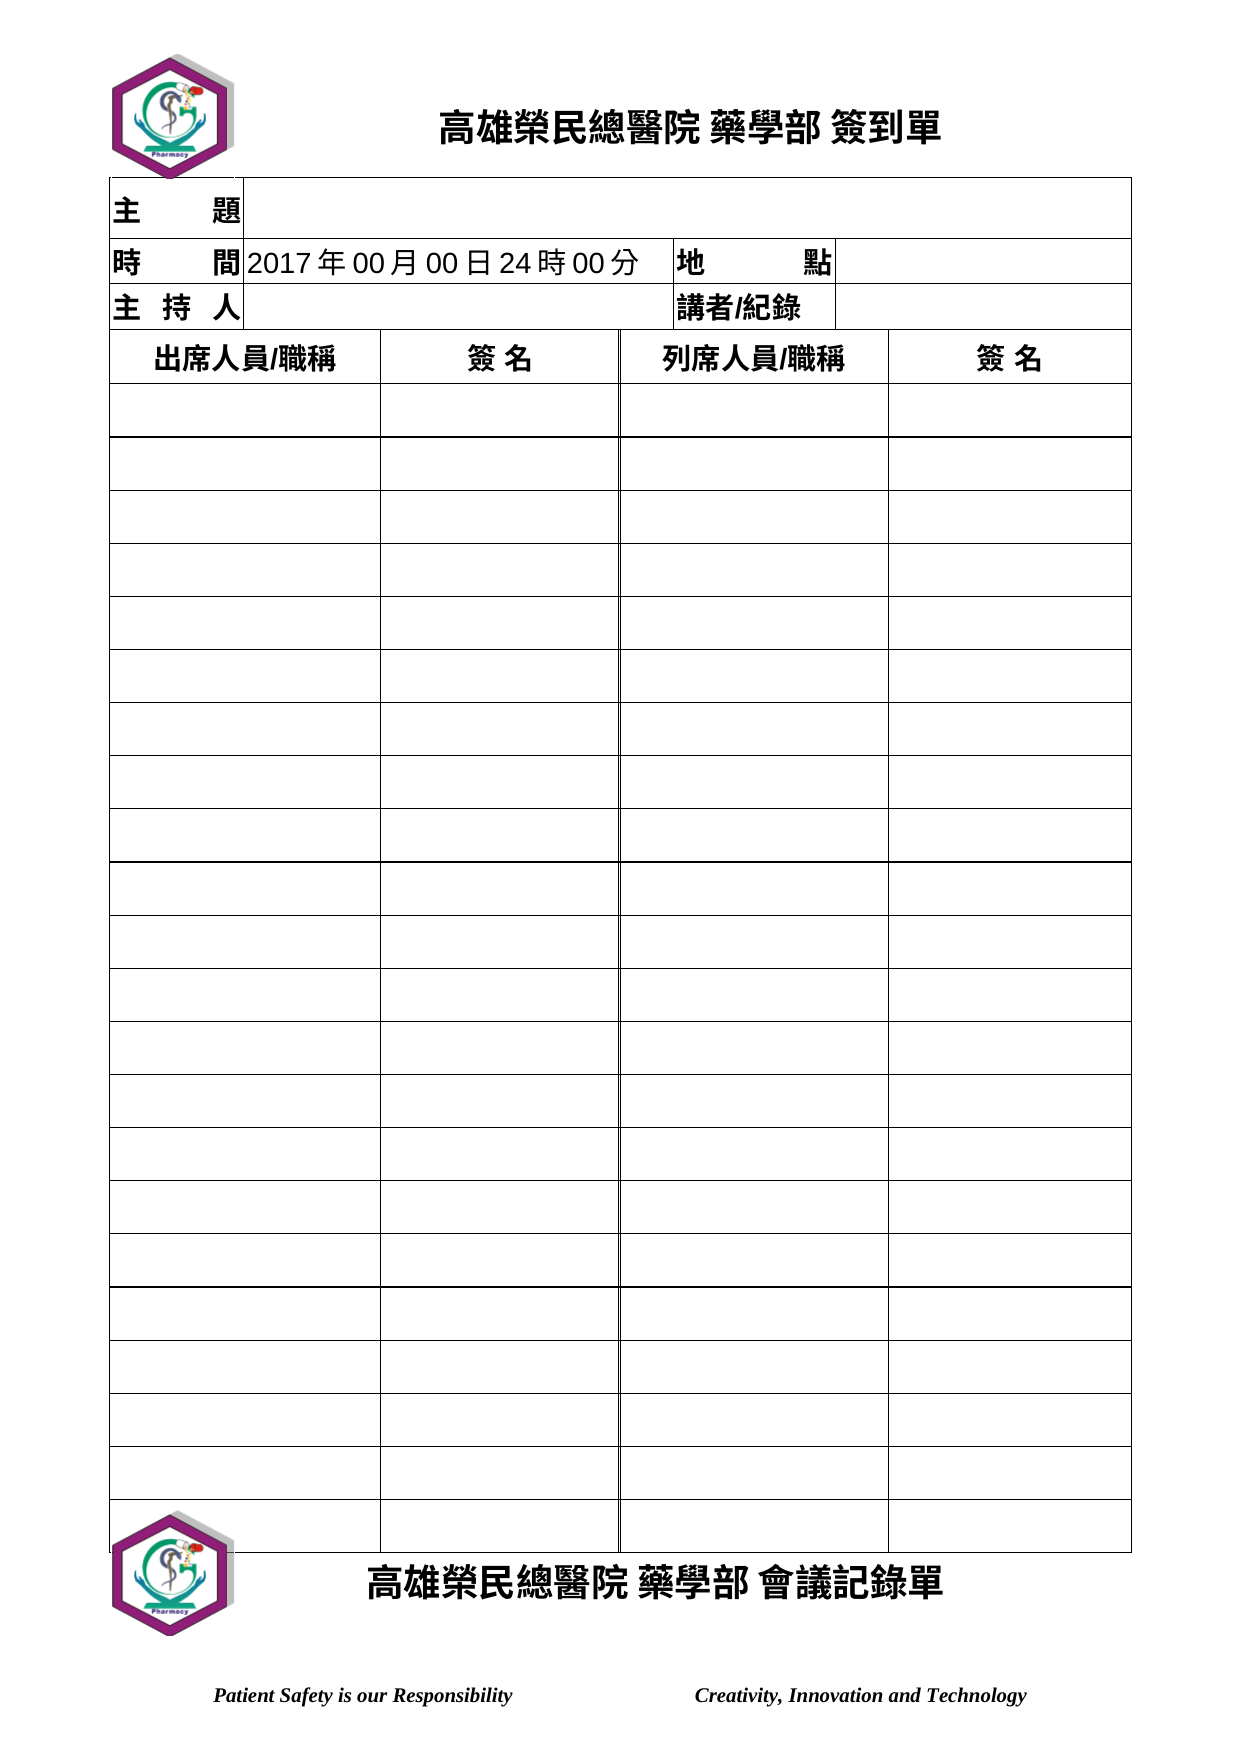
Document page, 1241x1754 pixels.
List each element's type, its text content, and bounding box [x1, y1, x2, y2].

table_cell [381, 384, 618, 436]
table_cell [381, 597, 618, 649]
table_cell [836, 284, 1131, 329]
table_cell [889, 1394, 1131, 1446]
table_cell [381, 491, 618, 543]
table_cell [621, 544, 888, 596]
table_cell [110, 1341, 380, 1393]
table_cell [110, 1181, 380, 1233]
table_cell [381, 1500, 618, 1552]
table_cell [381, 1075, 618, 1127]
table_cell [621, 916, 888, 968]
table_cell 2017年00月00日24時00分 [244, 239, 673, 283]
table_cell [381, 438, 618, 489]
table_cell [110, 916, 380, 968]
table_cell [110, 491, 380, 543]
table_cell [621, 1075, 888, 1127]
table_cell [621, 1181, 888, 1233]
table_cell [889, 491, 1131, 543]
table_cell [381, 1234, 618, 1286]
table_cell [889, 438, 1131, 489]
table_cell [889, 1181, 1131, 1233]
table_cell [889, 650, 1131, 702]
table_cell [889, 1128, 1131, 1180]
table_cell [621, 491, 888, 543]
table_cell [621, 1288, 888, 1339]
table_cell [381, 1447, 618, 1499]
table_cell [110, 1234, 380, 1286]
table_cell [889, 1075, 1131, 1127]
table_cell [110, 703, 380, 755]
table_cell [381, 969, 618, 1021]
table_cell [381, 1341, 618, 1393]
table_cell [889, 1022, 1131, 1074]
table_cell [621, 438, 888, 489]
table_cell [621, 809, 888, 861]
table_header [244, 178, 1131, 238]
table_cell [110, 863, 380, 914]
table_cell [110, 384, 380, 436]
text 高雄榮民總醫院 藥學部 簽到單 [235, 98, 1128, 152]
table_cell [889, 756, 1131, 808]
table_cell [110, 756, 380, 808]
table_cell [381, 1022, 618, 1074]
table_cell [110, 1447, 380, 1499]
table_cell [889, 544, 1131, 596]
table_cell [621, 1500, 888, 1552]
table_cell [110, 1075, 380, 1127]
table_cell [381, 863, 618, 914]
table_cell [381, 1288, 618, 1339]
table_cell [889, 597, 1131, 649]
table_cell [621, 863, 888, 914]
table_cell 講者/紀錄 [674, 284, 835, 329]
table_cell [889, 1341, 1131, 1393]
table_cell [889, 916, 1131, 968]
table_cell [110, 1022, 380, 1074]
table_cell [110, 809, 380, 861]
table_cell [110, 650, 380, 702]
table_cell [381, 703, 618, 755]
table_cell [621, 1234, 888, 1286]
table_cell [889, 863, 1131, 914]
table_cell [110, 969, 380, 1021]
table_cell [889, 384, 1131, 436]
table_cell [110, 544, 380, 596]
table_cell [889, 703, 1131, 755]
table_cell [110, 1128, 380, 1180]
table_cell 地 點 [674, 239, 835, 283]
table_cell [621, 650, 888, 702]
table_cell [110, 1500, 380, 1552]
table_cell [889, 969, 1131, 1021]
table_cell [889, 1447, 1131, 1499]
table_cell [244, 284, 673, 329]
table_cell [621, 1394, 888, 1446]
table_cell [381, 809, 618, 861]
picture [111, 1510, 235, 1636]
table_cell [110, 597, 380, 649]
table_cell [836, 239, 1131, 283]
table_cell [621, 1128, 888, 1180]
table_cell 簽 名 [381, 330, 618, 383]
table_cell [621, 384, 888, 436]
table_cell 主持人 [110, 284, 243, 329]
table_cell [621, 1022, 888, 1074]
table_cell [381, 756, 618, 808]
table_cell [381, 1128, 618, 1180]
table_cell [621, 756, 888, 808]
table_cell [621, 1341, 888, 1393]
table_cell 出席人員/職稱 [110, 330, 380, 383]
table_cell [889, 1234, 1131, 1286]
table_header 主題 [110, 178, 243, 238]
table_cell 列席人員/職稱 [621, 330, 888, 383]
table_cell [621, 1447, 888, 1499]
table_cell [621, 703, 888, 755]
table_cell [889, 1500, 1131, 1552]
table_cell 簽 名 [889, 330, 1131, 383]
table_cell [381, 650, 618, 702]
table_cell [110, 1394, 380, 1446]
table_cell [621, 597, 888, 649]
table_cell 時間 [110, 239, 243, 283]
table_cell [889, 809, 1131, 861]
table_cell [381, 544, 618, 596]
picture [111, 54, 235, 179]
text 高雄榮民總醫院 藥學部 會議記錄單 [235, 1553, 1128, 1607]
table_cell [889, 1288, 1131, 1339]
table_cell [381, 1394, 618, 1446]
table_cell [621, 969, 888, 1021]
table_cell [381, 1181, 618, 1233]
table_cell [381, 916, 618, 968]
table_cell [110, 1288, 380, 1339]
table_cell [110, 438, 380, 489]
